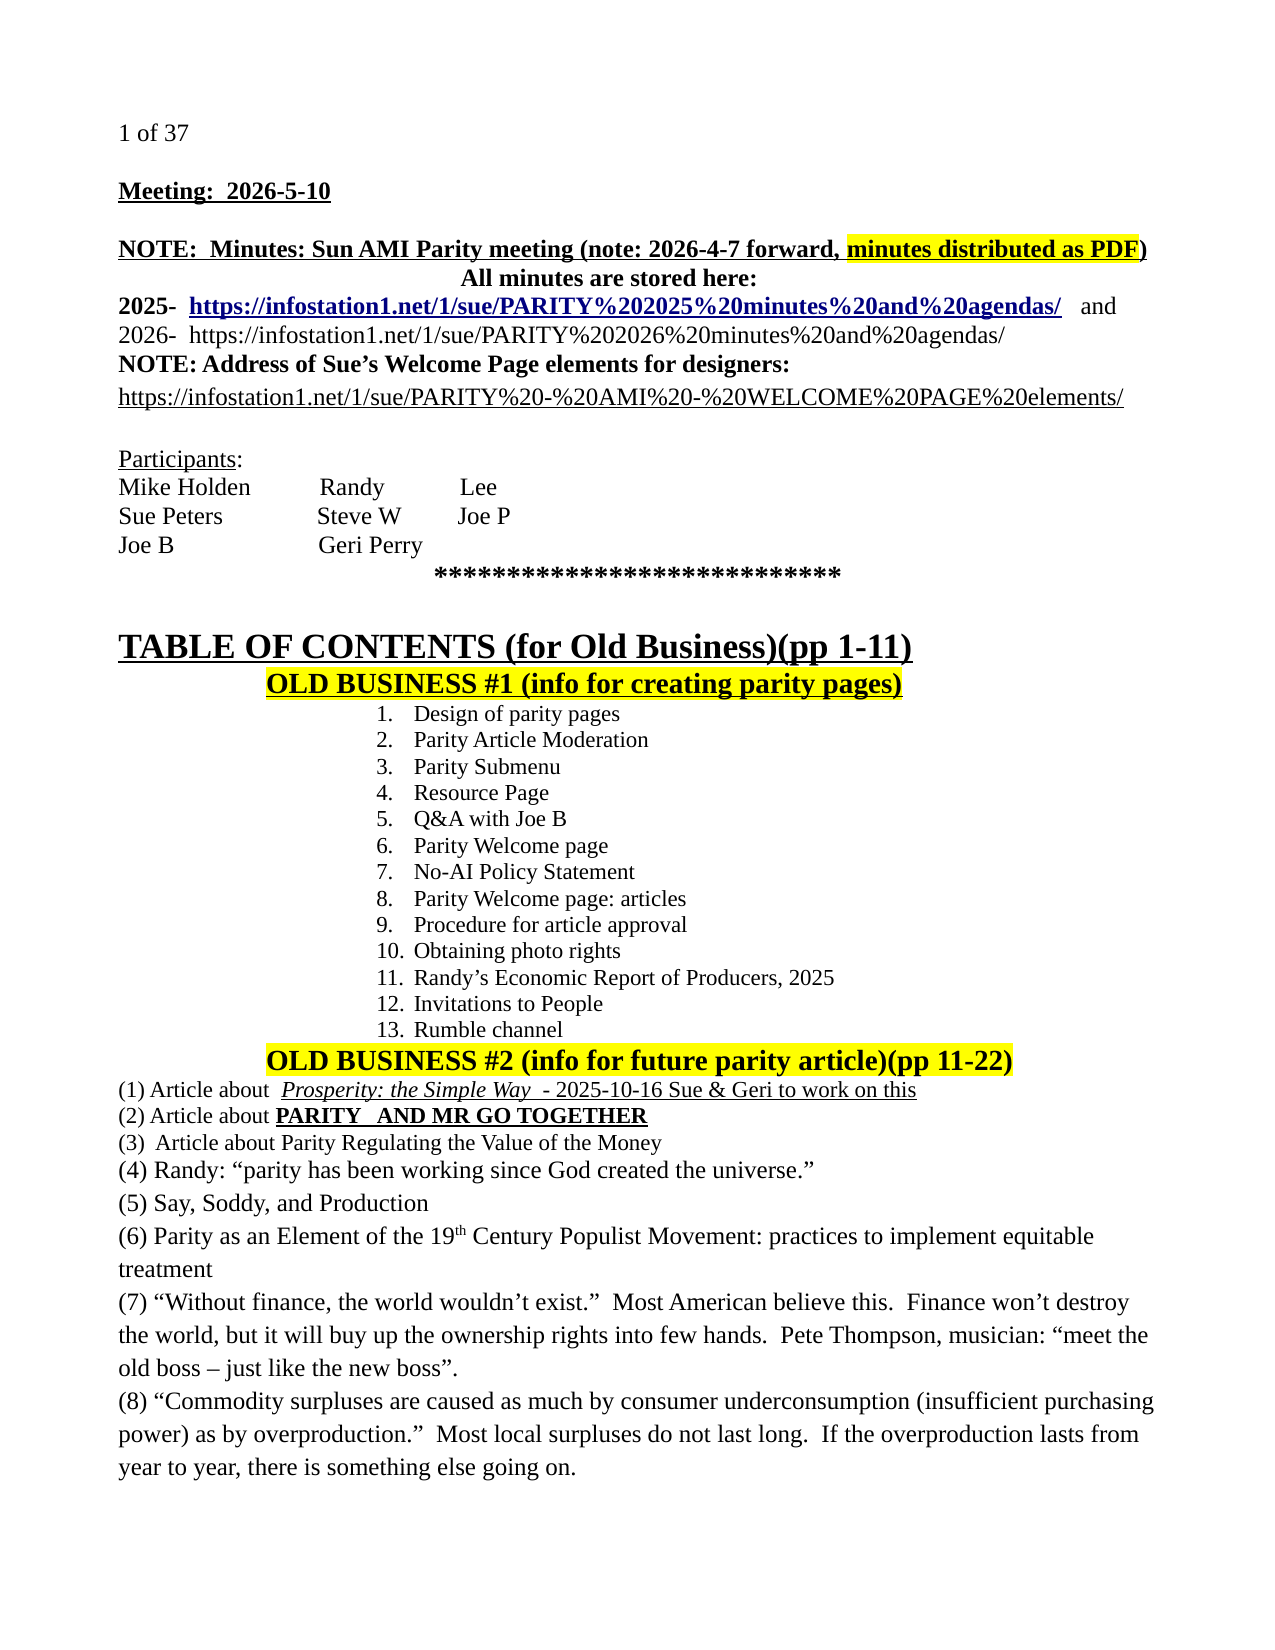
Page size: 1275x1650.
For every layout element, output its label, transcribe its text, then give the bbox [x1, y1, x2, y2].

list Randy’s Economic Report of Producers, 2025 [376, 964, 1157, 990]
text Joe B Geri Perry [118, 530, 1157, 559]
list Obtaining photo rights [376, 937, 1157, 964]
text Sue Peters Steve W Joe P [118, 501, 1157, 530]
text NOTE: Address of Sue’s Welcome Page elements for designers: [118, 349, 1157, 378]
text 2025- https://infostation1.net/1/sue/PARITY%202025%20minutes%20and%20agendas/ and [118, 291, 1157, 320]
text 2026- https://infostation1.net/1/sue/PARITY%202026%20minutes%20and%20agendas/ [118, 320, 1157, 349]
list Rumble channel [376, 1016, 1157, 1043]
text (6) Parity as an Element of the 19th Century Populist Movement: practices to implement equitable treatment [118, 1221, 1157, 1283]
text Participants: [118, 444, 1157, 472]
text Mike Holden Randy Lee [118, 472, 1157, 501]
text OLD BUSINESS #1 (info for creating parity pages) [266, 667, 1157, 700]
text All minutes are stored here: [118, 263, 1157, 291]
text (7) “Without finance, the world wouldn’t exist.” Most American believe this. Finance won’t destroy the world, but it will buy up the ownership rights into few hands. Pete Thompson, musician: “meet the old boss – just like the new boss”. [118, 1287, 1157, 1382]
text (1) Article about Prosperity: the Simple Way - 2025-10-16 Sue & Geri to work on this [118, 1076, 1157, 1103]
text (8) “Commodity surpluses are caused as much by consumer underconsumption (insufficient purchasing power) as by overproduction.” Most local surpluses do not last long. If the overproduction lasts from year to year, there is something else going on. [118, 1386, 1157, 1481]
text TABLE OF CONTENTS (for Old Business)(pp 1-11) [118, 626, 1157, 667]
text **************************** [118, 559, 1157, 592]
list Design of parity pages [376, 700, 1157, 726]
list Resource Page [376, 779, 1157, 806]
text (5) Say, Soddy, and Production [118, 1188, 1157, 1217]
list Parity Article Moderation [376, 726, 1157, 753]
list Parity Welcome page [376, 832, 1157, 858]
text https://infostation1.net/1/sue/PARITY%20-%20AMI%20-%20WELCOME%20PAGE%20elements/ [118, 382, 1157, 411]
text NOTE: Minutes: Sun AMI Parity meeting (note: 2026-4-7 forward, minutes distributed as PDF) [118, 234, 1157, 263]
text (2) Article about PARITY AND MR GO TOGETHER [118, 1103, 1157, 1129]
list No-AI Policy Statement [376, 858, 1157, 884]
list Parity Submenu [376, 753, 1157, 779]
text (3) Article about Parity Regulating the Value of the Money [118, 1129, 1157, 1155]
list Parity Welcome page: articles [376, 884, 1157, 911]
text OLD BUSINESS #2 (info for future parity article)(pp 11-22) [266, 1043, 1157, 1076]
list Procedure for article approval [376, 911, 1157, 937]
list Q&A with Joe B [376, 806, 1157, 832]
text Meeting: 2026-5-10 [118, 176, 1157, 205]
text (4) Randy: “parity has been working since God created the universe.” [118, 1155, 1157, 1184]
list Invitations to People [376, 990, 1157, 1016]
